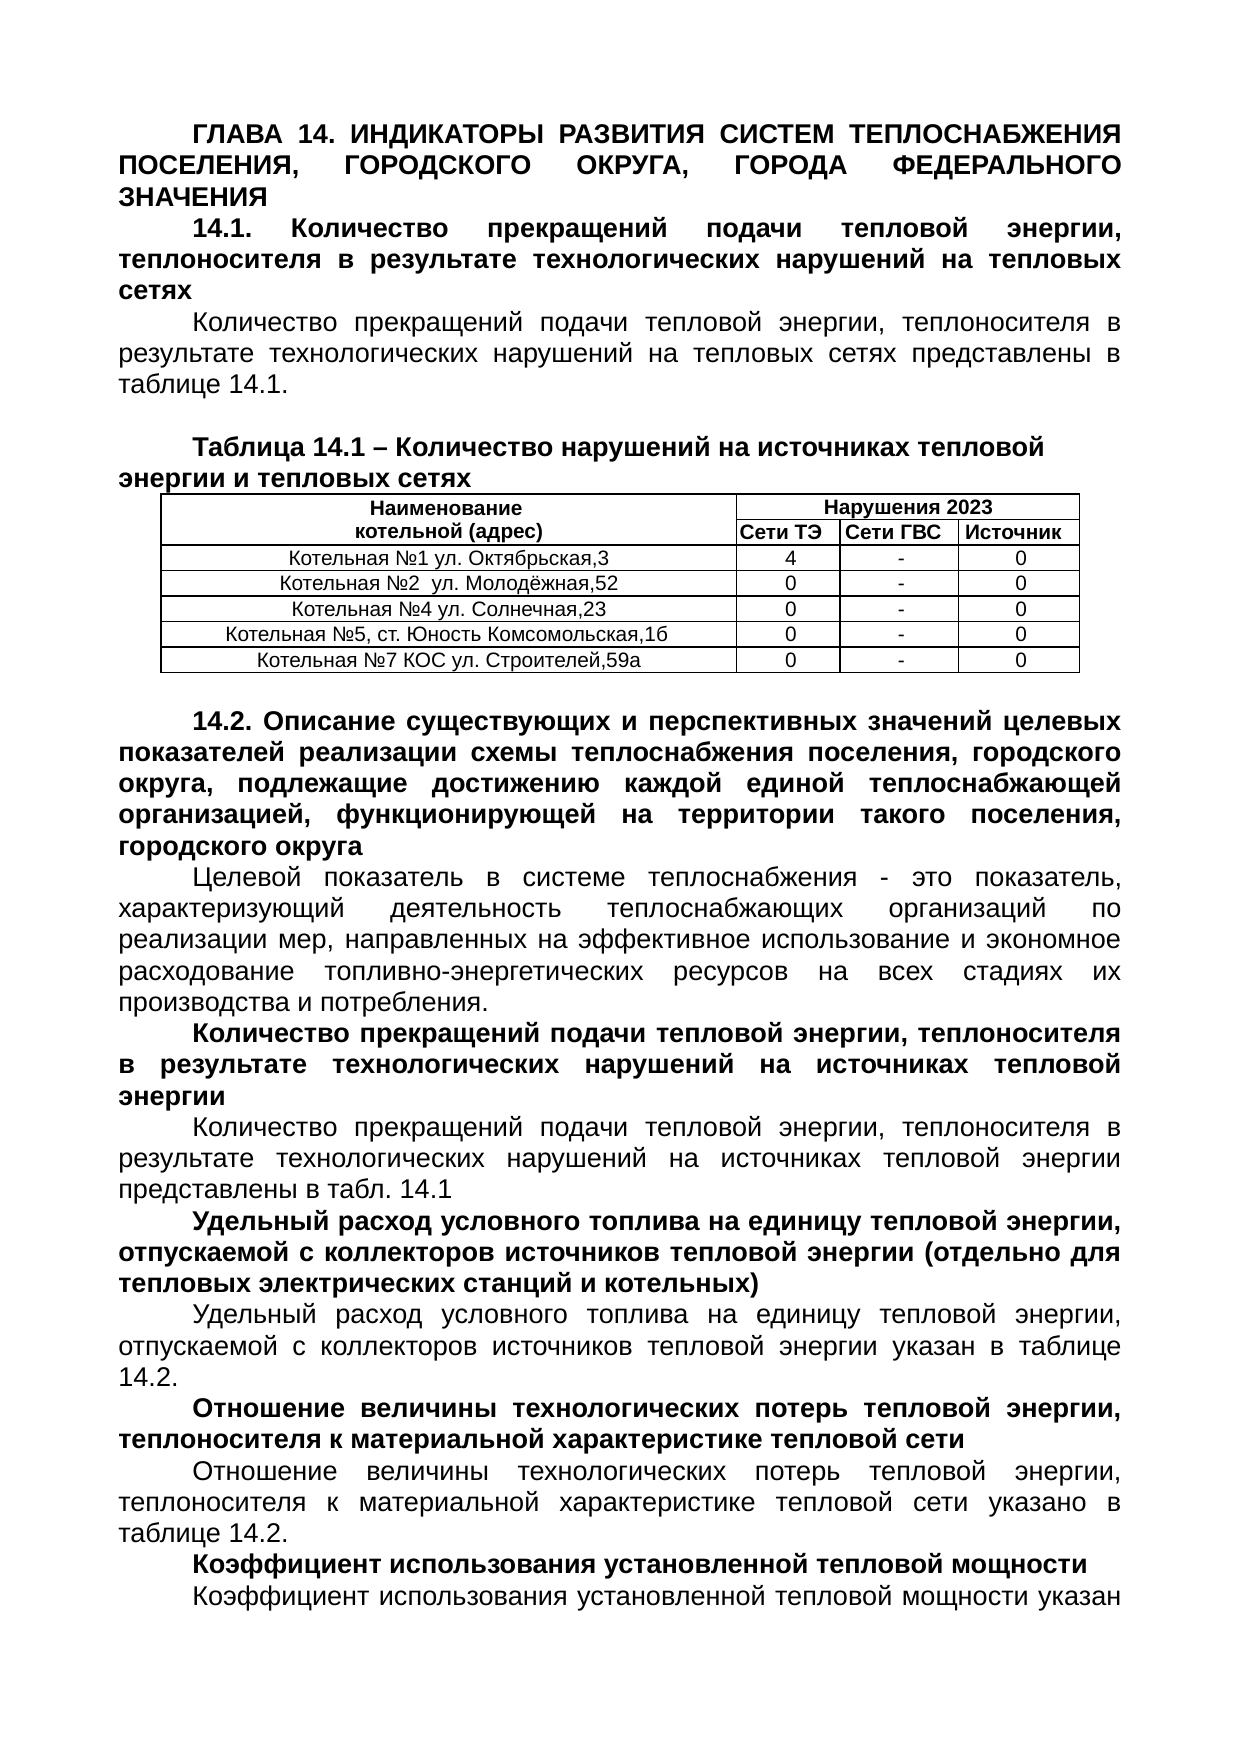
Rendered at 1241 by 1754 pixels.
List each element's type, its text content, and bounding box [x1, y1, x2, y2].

list Отношение величины технологических потерь тепловой энергии, теплоносителя к материальной характеристике тепловой сети указано в таблице 14.2. [118, 1454, 1122, 1548]
list Отношение величины технологических потерь тепловой энергии, теплоносителя к материальной характеристике тепловой сети [118, 1392, 1122, 1454]
subtitle 14.1. Количество прекращений подачи тепловой энергии, теплоносителя в результате технологических нарушений на тепловых сетях [118, 212, 1122, 306]
list Количество прекращений подачи тепловой энергии, теплоносителя в результате технологических нарушений на тепловых сетях представлены в таблице 14.1. [118, 306, 1122, 399]
table_cell 0 [959, 648, 1079, 672]
list Количество прекращений подачи тепловой энергии, теплоносителя в результате технологических нарушений на источниках тепловой энергии [118, 1017, 1122, 1111]
table_cell 0 [737, 571, 839, 595]
list Удельный расход условного топлива на единицу тепловой энергии, отпускаемой с коллекторов источников тепловой энергии (отдельно для тепловых электрических станций и котельных) [118, 1204, 1122, 1298]
list Целевой показатель в системе теплоснабжения - это показатель, характеризующий деятельность теплоснабжающих организаций по реализации мер, направленных на эффективное использование и экономное расходование топливно-энергетических ресурсов на всех стадиях их производства и потребления. [118, 861, 1122, 1017]
table_cell Сети ТЭ [737, 520, 839, 544]
table_cell 0 [959, 622, 1079, 646]
table_cell 0 [737, 597, 839, 621]
subtitle ГЛАВА 14. ИНДИКАТОРЫ РАЗВИТИЯ СИСТЕМ ТЕПЛОСНАБЖЕНИЯ ПОСЕЛЕНИЯ, ГОРОДСКОГО ОКРУГА, ГОРОДА ФЕДЕРАЛЬНОГО ЗНАЧЕНИЯ [118, 118, 1122, 212]
table_cell Сети ГВС [841, 520, 958, 544]
table_cell - [841, 546, 958, 570]
list Таблица 14.1 – Количество нарушений на источниках тепловой энергии и тепловых сетях [118, 431, 1122, 493]
table_cell 0 [959, 597, 1079, 621]
table_cell Котельная №4 ул. Солнечная,23 [162, 597, 736, 621]
list Коэффициент использования установленной тепловой мощности [118, 1548, 1122, 1579]
table_cell - [841, 597, 958, 621]
table_cell 0 [959, 571, 1079, 595]
table_cell Источник [959, 520, 1079, 544]
list Количество прекращений подачи тепловой энергии, теплоносителя в результате технологических нарушений на источниках тепловой энергии представлены в табл. 14.1 [118, 1111, 1122, 1204]
table_cell 0 [737, 648, 839, 672]
table_header Наименование котельной (адрес) [162, 495, 736, 544]
table_cell Котельная №7 КОС ул. Строителей,59а [162, 648, 736, 672]
table_cell - [841, 622, 958, 646]
list Коэффициент использования установленной тепловой мощности указан [118, 1579, 1122, 1611]
table_cell Котельная №5, ст. Юность Комсомольская,1б [162, 622, 736, 646]
table_cell 4 [737, 546, 839, 570]
list Удельный расход условного топлива на единицу тепловой энергии, отпускаемой с коллекторов источников тепловой энергии указан в таблице 14.2. [118, 1298, 1122, 1392]
table_cell - [841, 648, 958, 672]
table_cell Котельная №2 ул. Молодёжная,52 [162, 571, 736, 595]
table_cell 0 [737, 622, 839, 646]
table_cell 0 [959, 546, 1079, 570]
table_cell - [841, 571, 958, 595]
table_cell Котельная №1 ул. Октябрьская,3 [162, 546, 736, 570]
subtitle 14.2. Описание существующих и перспективных значений целевых показателей реализации схемы теплоснабжения поселения, городского округа, подлежащие достижению каждой единой теплоснабжающей организацией, функционирующей на территории такого поселения, городского округа [118, 704, 1122, 861]
